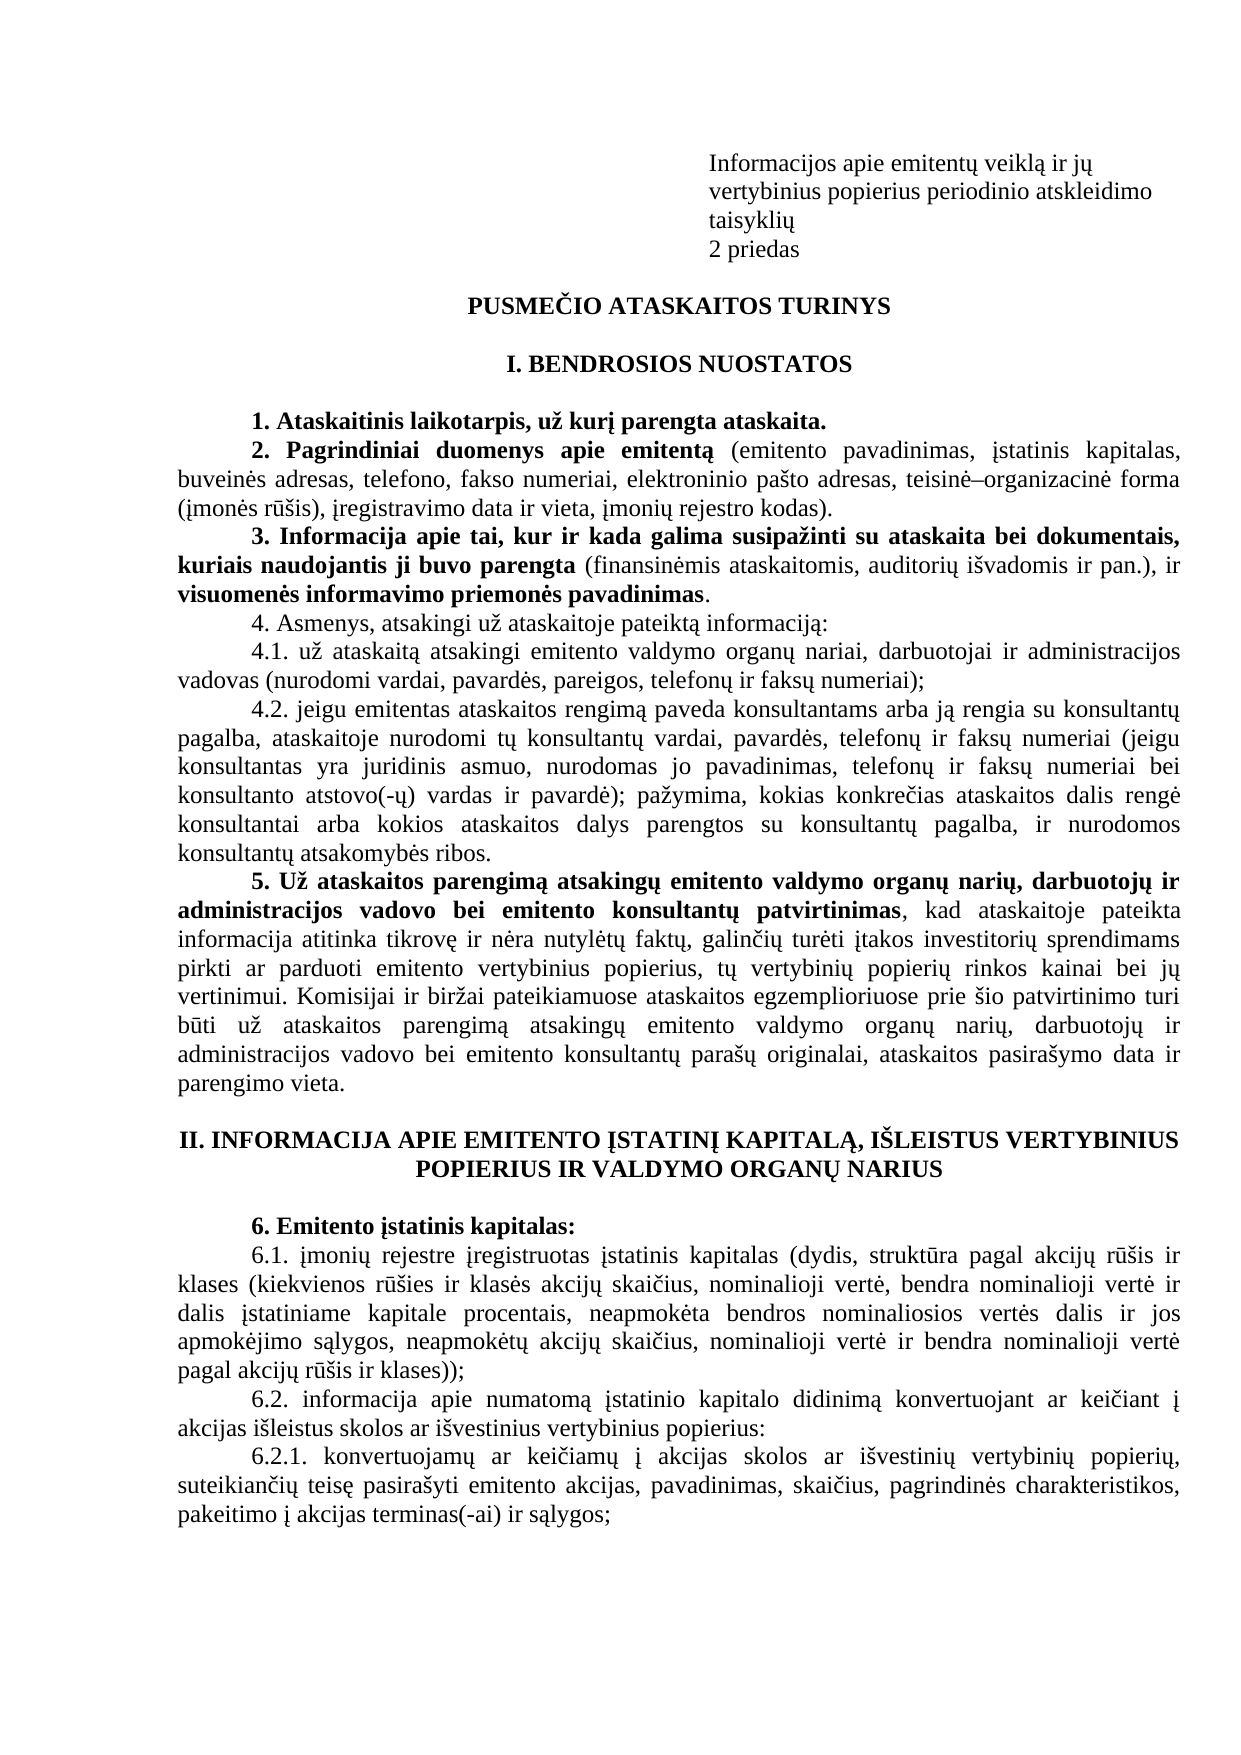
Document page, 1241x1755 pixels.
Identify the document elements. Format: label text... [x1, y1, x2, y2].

text PUSMEČIO ATASKAITOS TURINYS [177, 291, 1181, 320]
text 4.2. jeigu emitentas ataskaitos rengimą paveda konsultantams arba ją rengia su konsultantų pagalba, ataskaitoje nurodomi tų konsultantų vardai, pavardės, telefonų ir faksų numeriai (jeigu konsultantas yra juridinis asmuo, nurodomas jo pavadinimas, telefonų ir faksų numeriai bei konsultanto atstovo(-ų) vardas ir pavardė); pažymima, kokias konkrečias ataskaitos dalis rengė konsultantai arba kokios ataskaitos dalys parengtos su konsultantų pagalba, ir nurodomos konsultantų atsakomybės ribos. [177, 694, 1181, 866]
text 4. Asmenys, atsakingi už ataskaitoje pateiktą informaciją: [177, 608, 1181, 636]
text taisyklių [177, 205, 1181, 234]
text 6.2. informacija apie numatomą įstatinio kapitalo didinimą konvertuojant ar keičiant į akcijas išleistus skolos ar išvestinius vertybinius popierius: [177, 1384, 1181, 1441]
text II. INFORMACIJA APIE EMITENTO ĮSTATINĮ KAPITALĄ, IŠLEISTUS VERTYBINIUS POPIERIUS IR VALDYMO ORGANŲ NARIUS [177, 1125, 1181, 1183]
text 6.2.1. konvertuojamų ar keičiamų į akcijas skolos ar išvestinių vertybinių popierių, suteikiančių teisę pasirašyti emitento akcijas, pavadinimas, skaičius, pagrindinės charakteristikos, pakeitimo į akcijas terminas(-ai) ir sąlygos; [177, 1441, 1181, 1528]
text vertybinius popierius periodinio atskleidimo [177, 176, 1181, 205]
text 1. Ataskaitinis laikotarpis, už kurį parengta ataskaita. [177, 406, 1181, 435]
text 5. Už ataskaitos parengimą atsakingų emitento valdymo organų narių, darbuotojų ir administracijos vadovo bei emitento konsultantų patvirtinimas, kad ataskaitoje pateikta informacija atitinka tikrovę ir nėra nutylėtų faktų, galinčių turėti įtakos investitorių sprendimams pirkti ar parduoti emitento vertybinius popierius, tų vertybinių popierių rinkos kainai bei jų vertinimui. Komisijai ir biržai pateikiamuose ataskaitos egzemplioriuose prie šio patvirtinimo turi būti už ataskaitos parengimą atsakingų emitento valdymo organų narių, darbuotojų ir administracijos vadovo bei emitento konsultantų parašų originalai, ataskaitos pasirašymo data ir parengimo vieta. [177, 866, 1181, 1096]
text 4.1. už ataskaitą atsakingi emitento valdymo organų nariai, darbuotojai ir administracijos vadovas (nurodomi vardai, pavardės, pareigos, telefonų ir faksų numeriai); [177, 636, 1181, 694]
text 6. Emitento įstatinis kapitalas: [177, 1211, 1181, 1240]
text 3. Informacija apie tai, kur ir kada galima susipažinti su ataskaita bei dokumentais, kuriais naudojantis ji buvo parengta (finansinėmis ataskaitomis, auditorių išvadomis ir pan.), ir visuomenės informavimo priemonės pavadinimas. [177, 521, 1181, 608]
text 6.1. įmonių rejestre įregistruotas įstatinis kapitalas (dydis, struktūra pagal akcijų rūšis ir klases (kiekvienos rūšies ir klasės akcijų skaičius, nominalioji vertė, bendra nominalioji vertė ir dalis įstatiniame kapitale procentais, neapmokėta bendros nominaliosios vertės dalis ir jos apmokėjimo sąlygos, neapmokėtų akcijų skaičius, nominalioji vertė ir bendra nominalioji vertė pagal akcijų rūšis ir klases)); [177, 1240, 1181, 1384]
text I. BENDROSIOS NUOSTATOS [177, 349, 1181, 378]
text 2 priedas [177, 234, 1181, 263]
text 2. Pagrindiniai duomenys apie emitentą (emitento pavadinimas, įstatinis kapitalas, buveinės adresas, telefono, fakso numeriai, elektroninio pašto adresas, teisinė–organizacinė forma (įmonės rūšis), įregistravimo data ir vieta, įmonių rejestro kodas). [177, 435, 1181, 521]
text Informacijos apie emitentų veiklą ir jų [709, 148, 1181, 176]
